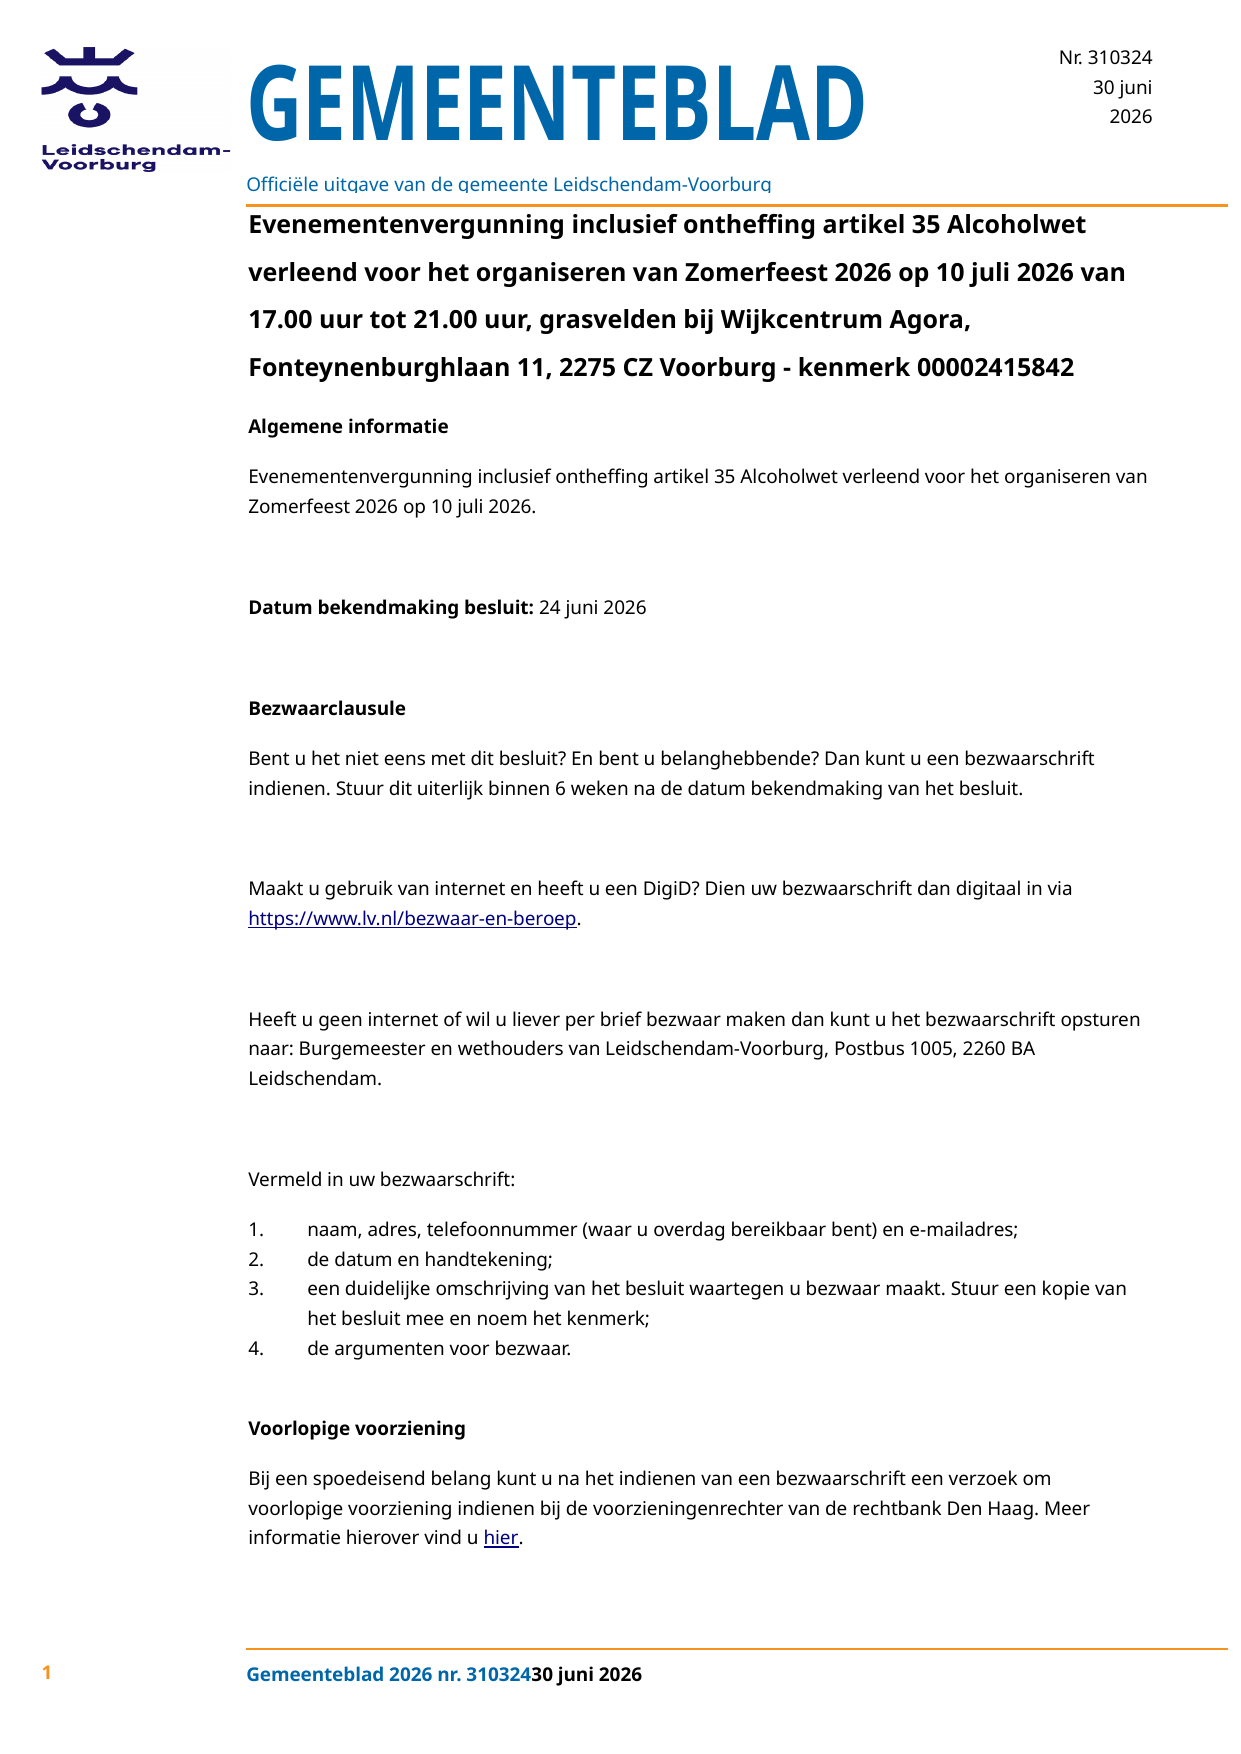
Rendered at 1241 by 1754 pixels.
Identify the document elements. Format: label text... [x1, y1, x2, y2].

text Algemene informatie [248, 413, 1152, 439]
text Datum bekendmaking besluit: 24 juni 2026 [248, 594, 1152, 620]
list de datum en handtekening; [248, 1246, 1152, 1272]
text Evenementenvergunning inclusief ontheffing artikel 35 Alcoholwet verleend voor het organiseren van Zomerfeest 2026 op 10 juli 2026. [248, 463, 1152, 519]
text Evenementenvergunning inclusief ontheffing artikel 35 Alcoholwet verleend voor het organiseren van Zomerfeest 2026 op 10 juli 2026 van 17.00 uur tot 21.00 uur, grasvelden bij Wijkcentrum Agora, Fonteynenburghlaan 11, 2275 CZ Voorburg - kenmerk 00002415842 [248, 207, 1152, 384]
text Heeft u geen internet of wil u liever per brief bezwaar maken dan kunt u het bezwaarschrift opsturen naar: Burgemeester en wethouders van Leidschendam-Voorburg, Postbus 1005, 2260 BA Leidschendam. [248, 1006, 1152, 1091]
list naam, adres, telefoonnummer (waar u overdag bereikbaar bent) en e-mailadres; [248, 1216, 1152, 1242]
picture [41, 47, 231, 172]
text Bezwaarclausule [248, 695, 1152, 721]
text Maakt u gebruik van internet en heeft u een DigiD? Dien uw bezwaarschrift dan digitaal in via https://www.lv.nl/bezwaar-en-beroep. [248, 876, 1152, 931]
list een duidelijke omschrijving van het besluit waartegen u bezwaar maakt. Stuur een kopie van het besluit mee en noem het kenmerk; [248, 1276, 1152, 1331]
text Voorlopige voorziening [248, 1415, 1152, 1441]
text Bent u het niet eens met dit besluit? En bent u belanghebbende? Dan kunt u een bezwaarschrift indienen. Stuur dit uiterlijk binnen 6 weken na de datum bekendmaking van het besluit. [248, 745, 1152, 801]
text Vermeld in uw bezwaarschrift: [248, 1166, 1152, 1192]
list de argumenten voor bezwaar. [248, 1335, 1152, 1361]
text Bij een spoedeisend belang kunt u na het indienen van een bezwaarschrift een verzoek om voorlopige voorziening indienen bij de voorzieningenrechter van de rechtbank Den Haag. Meer informatie hierover vind u hier. [248, 1465, 1152, 1550]
